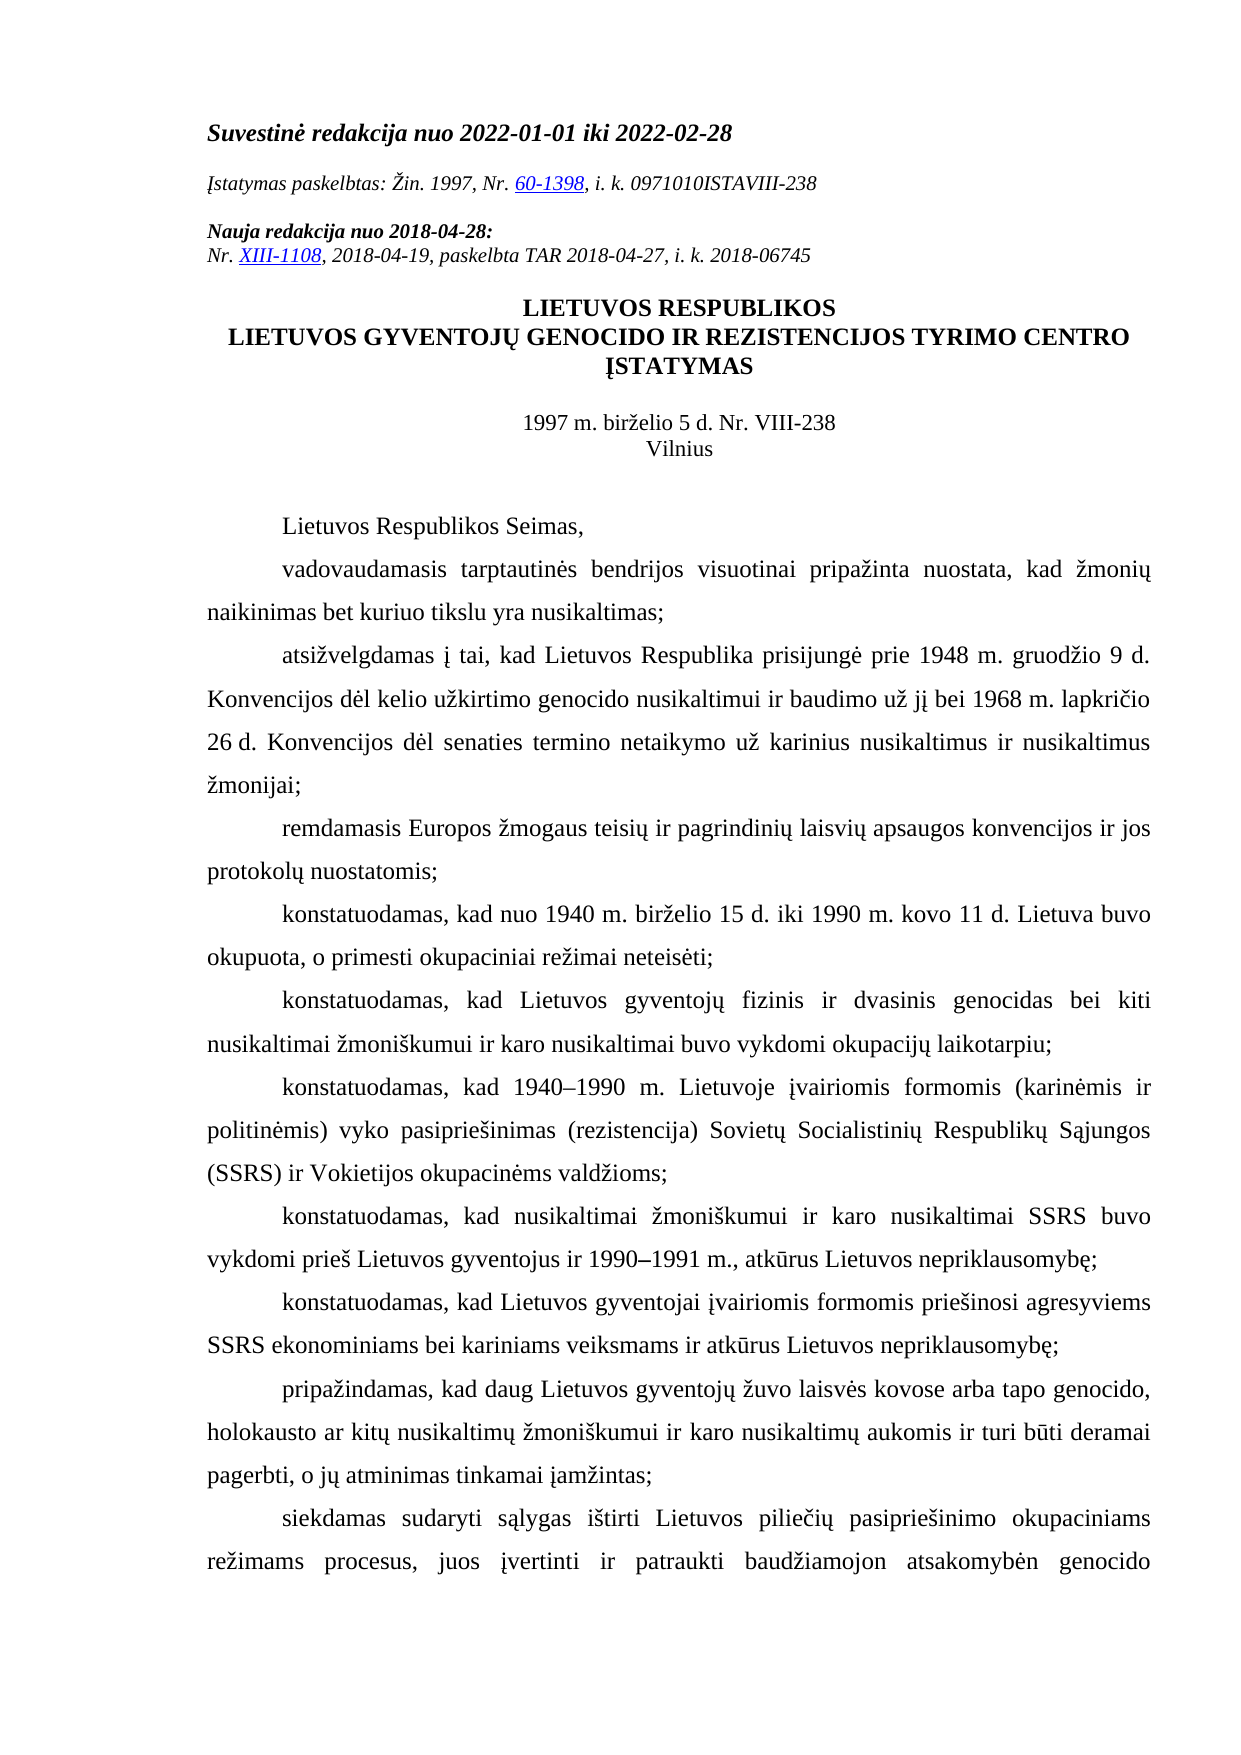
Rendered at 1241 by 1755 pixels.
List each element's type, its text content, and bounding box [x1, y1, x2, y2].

text 1997 m. birželio 5 d. Nr. VIII-238 [207, 408, 1152, 435]
text Įstatymas paskelbtas: Žin. 1997, Nr. 60-1398, i. k. 0971010ISTAVIII-238 [207, 171, 1152, 195]
text Nr. XIII-1108, 2018-04-19, paskelbta TAR 2018-04-27, i. k. 2018-06745 [207, 243, 1152, 267]
text Nauja redakcija nuo 2018-04-28: [207, 219, 1152, 243]
text ĮSTATYMAS [207, 351, 1152, 380]
text Lietuvos Respublikos Seimas, [207, 511, 1152, 540]
text LIETUVOS GYVENTOJŲ GENOCIDO IR REZISTENCIJOS TYRIMO CENTRO [207, 322, 1152, 351]
text konstatuodamas, kad nuo 1940 m. birželio 15 d. iki 1990 m. kovo 11 d. Lietuva buvo okupuota, o primesti okupaciniai režimai neteisėti; [207, 899, 1152, 971]
text vadovaudamasis tarptautinės bendrijos visuotinai pripažinta nuostata, kad žmonių naikinimas bet kuriuo tikslu yra nusikaltimas; [207, 554, 1152, 626]
text atsižvelgdamas į tai, kad Lietuvos Respublika prisijungė prie 1948 m. gruodžio 9 d. Konvencijos dėl kelio užkirtimo genocido nusikaltimui ir baudimo už jį bei 1968 m. lapkričio 26 d. Konvencijos dėl senaties termino netaikymo už karinius nusikaltimus ir nusikaltimus žmonijai; [207, 641, 1152, 799]
text remdamasis Europos žmogaus teisių ir pagrindinių laisvių apsaugos konvencijos ir jos protokolų nuostatomis; [207, 813, 1152, 885]
text konstatuodamas, kad 1940–1990 m. Lietuvoje įvairiomis formomis (karinėmis ir politinėmis) vyko pasipriešinimas (rezistencija) Sovietų Socialistinių Respublikų Sąjungos (SSRS) ir Vokietijos okupacinėms valdžioms; [207, 1072, 1152, 1187]
text konstatuodamas, kad nusikaltimai žmoniškumui ir karo nusikaltimai SSRS buvo vykdomi prieš Lietuvos gyventojus ir 1990–1991 m., atkūrus Lietuvos nepriklausomybę; [207, 1201, 1152, 1273]
text Vilnius [207, 435, 1152, 461]
text pripažindamas, kad daug Lietuvos gyventojų žuvo laisvės kovose arba tapo genocido, holokausto ar kitų nusikaltimų žmoniškumui ir karo nusikaltimų aukomis ir turi būti deramai pagerbti, o jų atminimas tinkamai įamžintas; [207, 1374, 1152, 1489]
text konstatuodamas, kad Lietuvos gyventojų fizinis ir dvasinis genocidas bei kiti nusikaltimai žmoniškumui ir karo nusikaltimai buvo vykdomi okupacijų laikotarpiu; [207, 986, 1152, 1057]
text LIETUVOS RESPUBLIKOS [207, 293, 1152, 322]
text Suvestinė redakcija nuo 2022-01-01 iki 2022-02-28 [207, 118, 1152, 147]
text siekdamas sudaryti sąlygas ištirti Lietuvos piliečių pasipriešinimo okupaciniams režimams procesus, juos įvertinti ir patraukti baudžiamojon atsakomybėn genocido [207, 1503, 1152, 1575]
text konstatuodamas, kad Lietuvos gyventojai įvairiomis formomis priešinosi agresyviems SSRS ekonominiams bei kariniams veiksmams ir atkūrus Lietuvos nepriklausomybę; [207, 1287, 1152, 1359]
